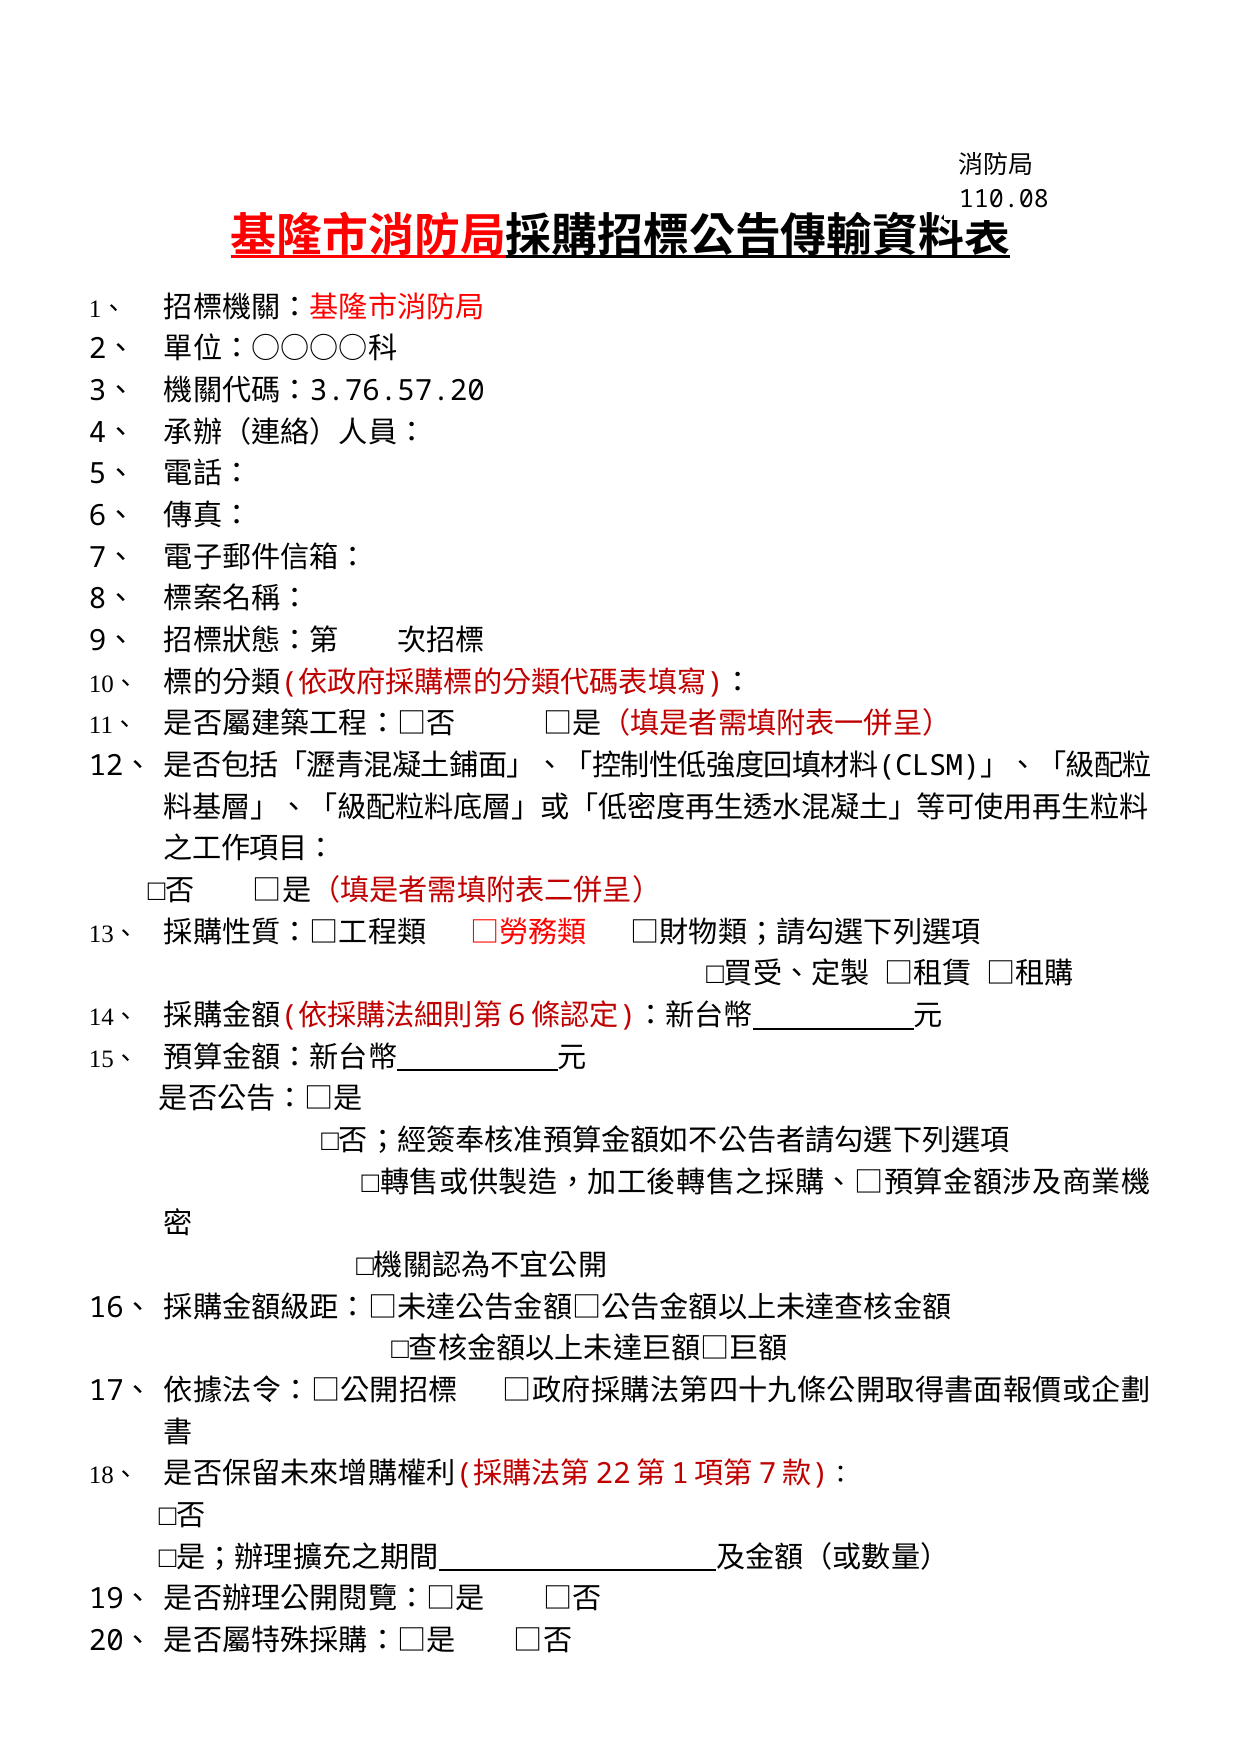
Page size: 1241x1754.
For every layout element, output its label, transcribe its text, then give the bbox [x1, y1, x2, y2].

list 採購金額級距：□未達公告金額□公告金額以上未達查核金額 [89, 1284, 1152, 1325]
text □機關認為不宜公開 [164, 1242, 1152, 1284]
text □否 [89, 1492, 1152, 1534]
list 電話： [89, 450, 1152, 492]
list 依據法令：□公開招標 □政府採購法第四十九條公開取得書面報價或企劃書 [89, 1367, 1152, 1450]
text □是；辦理擴充之期間 及金額（或數量） [89, 1534, 1152, 1575]
list 單位：○○○○科 [89, 325, 1152, 367]
list 採購性質：□工程類 □勞務類 □財物類；請勾選下列選項 [89, 909, 1152, 950]
text □轉售或供製造，加工後轉售之採購、□預算金額涉及商業機密 [164, 1159, 1152, 1242]
list 機關代碼：3.76.57.20 [89, 367, 1152, 409]
text 消防局110.08 [959, 144, 1127, 212]
text □否 □是（填是者需填附表二併呈） [88, 867, 1152, 909]
list 是否辦理公開閱覽：□是 □否 [89, 1575, 1152, 1617]
list 標的分類(依政府採購標的分類代碼表填寫)： [89, 659, 1152, 700]
list 招標狀態：第 次招標 [89, 617, 1152, 659]
text □查核金額以上未達巨額□巨額 [164, 1325, 1152, 1367]
list 是否包括「瀝青混凝土鋪面」、「控制性低強度回填材料(CLSM)」、「級配粒料基層」、「級配粒料底層」或「低密度再生透水混凝土」等可使用再生粒料之工作項目： [89, 742, 1152, 867]
list 承辦（連絡）人員： [89, 409, 1152, 450]
list 是否屬特殊採購：□是 □否 [89, 1617, 1152, 1659]
list 是否保留未來增購權利(採購法第22第1項第7款)： [89, 1450, 1152, 1492]
list 招標機關：基隆市消防局 [89, 284, 1152, 325]
list 電子郵件信箱： [89, 534, 1152, 575]
list 標案名稱： [89, 575, 1152, 617]
list 採購金額(依採購法細則第6條認定)：新台幣 元 [89, 992, 1152, 1034]
text 基隆市消防局採購招標公告傳輸資料表 [89, 137, 1152, 284]
list 預算金額：新台幣 元 [89, 1034, 1152, 1075]
list 傳真： [89, 492, 1152, 534]
text □買受、定製 □租賃 □租購 [164, 950, 1152, 992]
text □否；經簽奉核准預算金額如不公告者請勾選下列選項 [164, 1117, 1152, 1159]
text 是否公告：□是 [89, 1075, 1152, 1117]
list 是否屬建築工程：□否 □是（填是者需填附表一併呈） [89, 700, 1152, 742]
